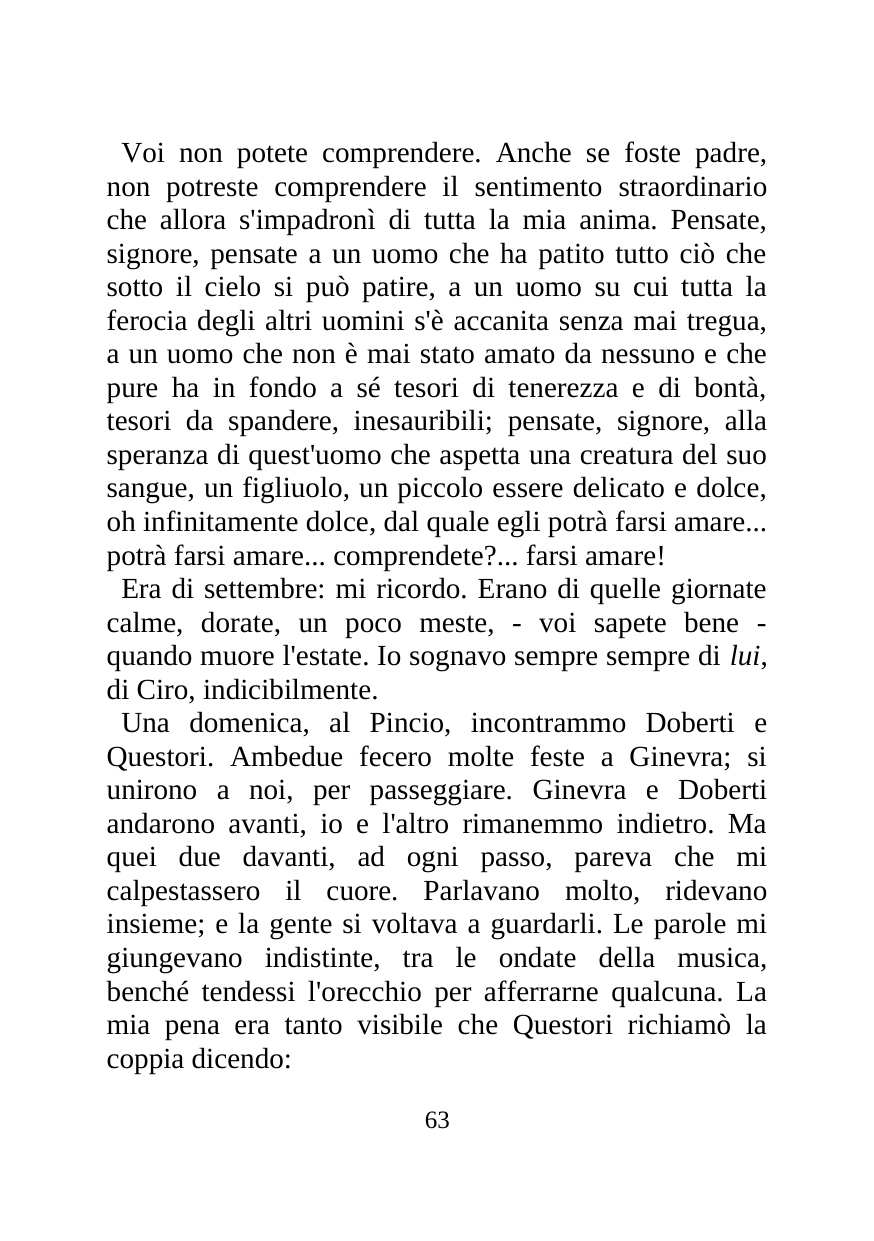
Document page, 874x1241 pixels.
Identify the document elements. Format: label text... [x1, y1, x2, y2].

text Era di settembre: mi ricordo. Erano di quelle giornate calme, dorate, un poco meste, - voi sapete bene - quando muore l'estate. Io sognavo sempre sempre di lui, di Ciro, indicibilmente. [106, 571, 768, 705]
text Voi non potete comprendere. Anche se foste padre, non potreste comprendere il sentimento straordinario che allora s'impadronì di tutta la mia anima. Pensate, signore, pensate a un uomo che ha patito tutto ciò che sotto il cielo si può patire, a un uomo su cui tutta la ferocia degli altri uomini s'è accanita senza mai tregua, a un uomo che non è mai stato amato da nessuno e che pure ha in fondo a sé tesori di tenerezza e di bontà, tesori da spandere, inesauribili; pensate, signore, alla speranza di quest'uomo che aspetta una creatura del suo sangue, un figliuolo, un piccolo essere delicato e dolce, oh infinitamente dolce, dal quale egli potrà farsi amare... potrà farsi amare... comprendete?... farsi amare! [106, 135, 768, 571]
text Una domenica, al Pincio, incontrammo Doberti e Questori. Ambedue fecero molte feste a Ginevra; si unirono a noi, per passeggiare. Ginevra e Doberti andarono avanti, io e l'altro rimanemmo indietro. Ma quei due davanti, ad ogni passo, pareva che mi calpestassero il cuore. Parlavano molto, ridevano insieme; e la gente si voltava a guardarli. Le parole mi giungevano indistinte, tra le ondate della musica, benché tendessi l'orecchio per afferrarne qualcuna. La mia pena era tanto visibile che Questori richiamò la coppia dicendo: [106, 705, 768, 1074]
